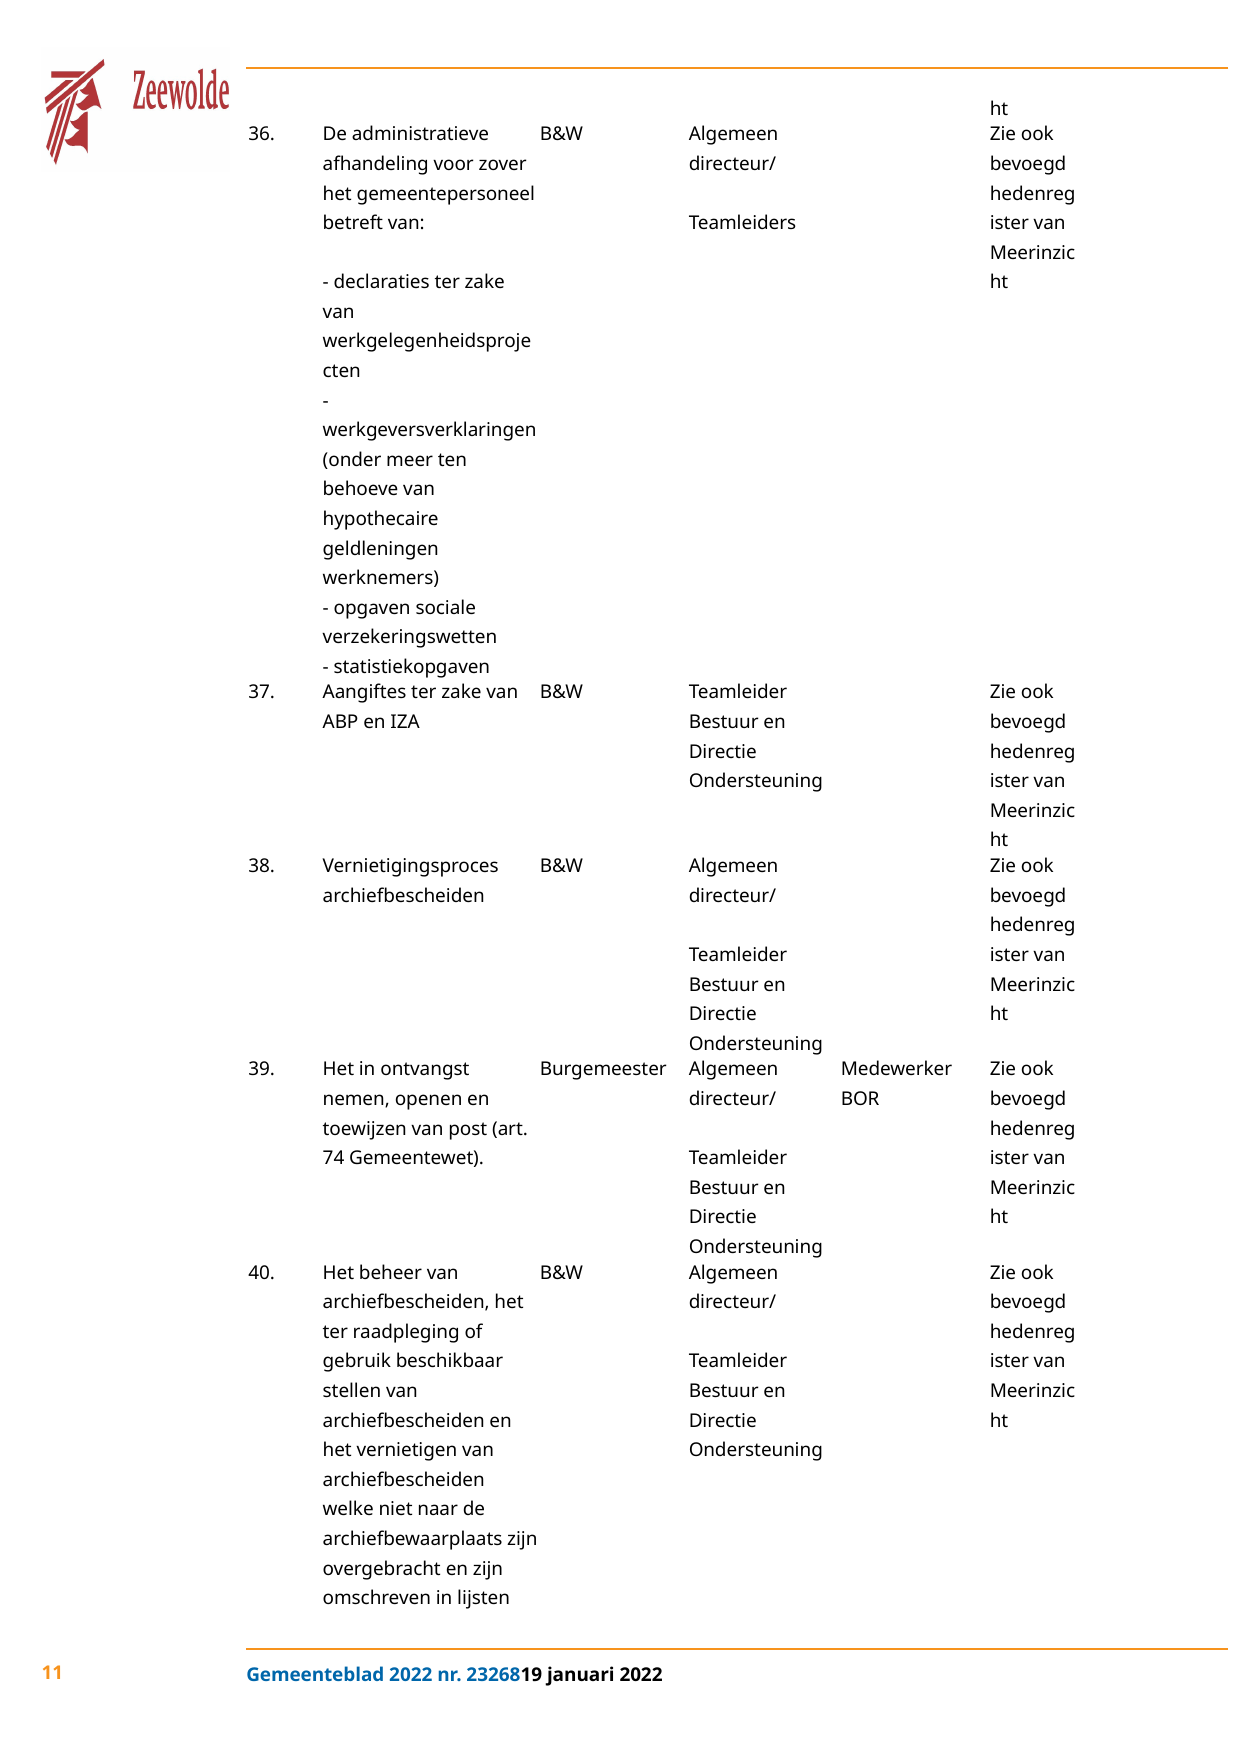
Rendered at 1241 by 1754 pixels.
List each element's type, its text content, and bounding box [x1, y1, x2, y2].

table_cell 39. [248, 1056, 322, 1259]
table_cell Zie ook bevoegdhedenregister van Meerinzicht [990, 1056, 1077, 1259]
table_cell Algemeen directeur/ Teamleider Bestuur en Directie Ondersteuning [689, 853, 841, 1056]
table_cell Algemeen directeur/ Teamleider Bestuur en Directie Ondersteuning [689, 1056, 841, 1259]
table_cell [689, 95, 841, 121]
table_cell B&W [540, 853, 688, 1056]
table_cell [248, 95, 322, 121]
table_cell 40. [248, 1259, 322, 1610]
table_cell Aangiftes ter zake van ABP en IZA [323, 679, 539, 852]
table_cell Zie ook bevoegdhedenregister van Meerinzicht [990, 679, 1077, 852]
table_cell Het beheer van archiefbescheiden, het ter raadpleging of gebruik beschikbaar stellen van archiefbescheiden en het vernietigen van archiefbescheiden welke niet naar de archiefbewaarplaats zijn overgebracht en zijn omschreven in lijsten [323, 1259, 539, 1610]
table_cell Vernietigingsproces archiefbescheiden [323, 853, 539, 1056]
table_cell ht [990, 95, 1077, 121]
table_cell [841, 95, 989, 121]
table_cell [323, 95, 539, 121]
table_cell [841, 679, 989, 852]
table_cell De administratieve afhandeling voor zover het gemeentepersoneel betreft van: - declaraties ter zake van werkgelegenheidsprojecten - werkgeversverklaringen (onder meer ten behoeve van hypothecaire geldleningen werknemers) - opgaven sociale verzekeringswetten - statistiekopgaven [323, 121, 539, 679]
table_cell Zie ook bevoegdhedenregister van Meerinzicht [990, 853, 1077, 1056]
table_cell [841, 1259, 989, 1610]
table_cell [841, 853, 989, 1056]
table_cell Medewerker BOR [841, 1056, 989, 1259]
table_cell Zie ook bevoegdhedenregister van Meerinzicht [990, 1259, 1077, 1610]
table_cell 38. [248, 853, 322, 1056]
table_cell Teamleider Bestuur en Directie Ondersteuning [689, 679, 841, 852]
table_cell Het in ontvangst nemen, openen en toewijzen van post (art. 74 Gemeentewet). [323, 1056, 539, 1259]
table_cell Burgemeester [540, 1056, 688, 1259]
table_cell B&W [540, 121, 688, 679]
table_cell Algemeen directeur/ Teamleider Bestuur en Directie Ondersteuning [689, 1259, 841, 1610]
table_cell Zie ook bevoegdhedenregister van Meerinzicht [990, 121, 1077, 679]
table_cell [540, 95, 688, 121]
table_cell B&W [540, 1259, 688, 1610]
table_cell 36. [248, 121, 322, 679]
table_cell B&W [540, 679, 688, 852]
picture [41, 47, 231, 172]
table_cell Algemeen directeur/ Teamleiders [689, 121, 841, 679]
table_cell [841, 121, 989, 679]
table_cell 37. [248, 679, 322, 852]
